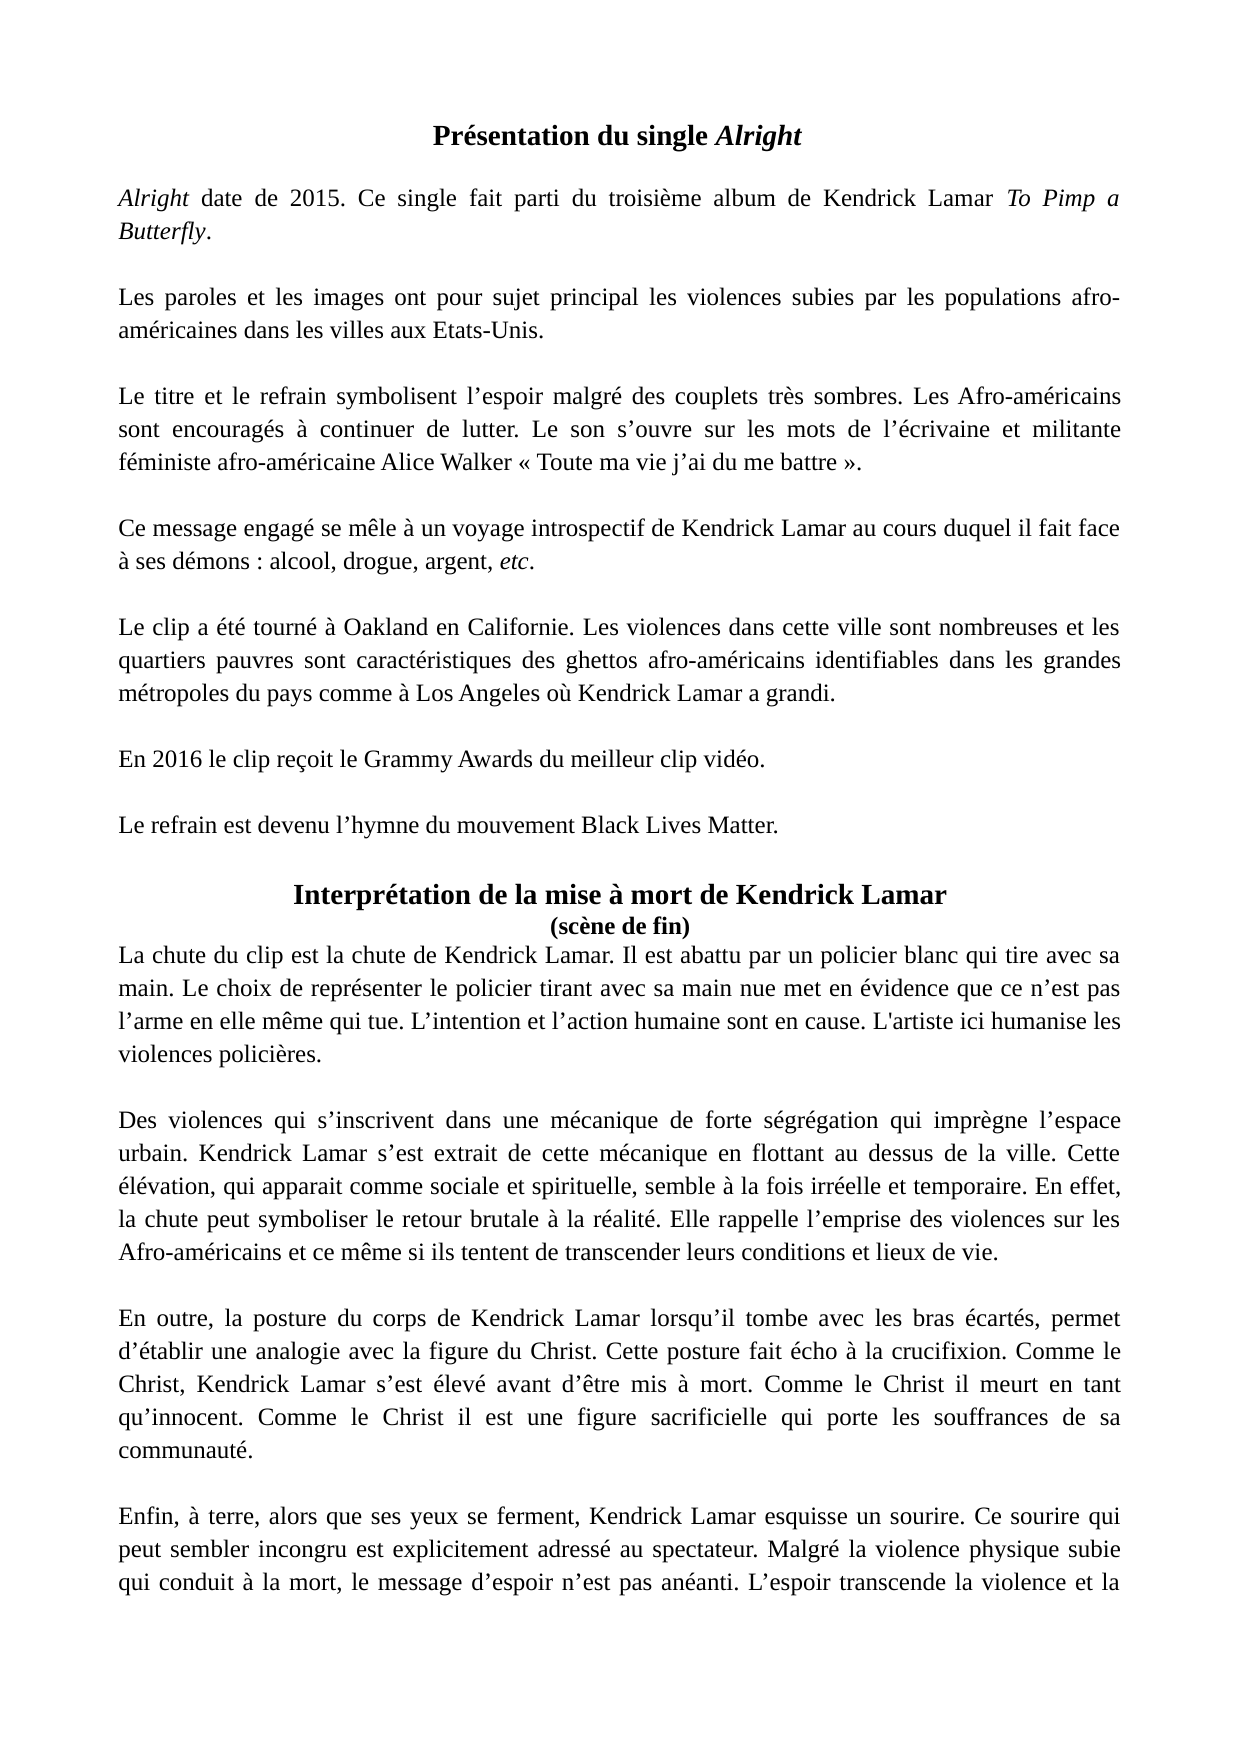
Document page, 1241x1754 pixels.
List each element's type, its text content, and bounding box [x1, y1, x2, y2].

text Des violences qui s’inscrivent dans une mécanique de forte ségrégation qui imprègne l’espace urbain. Kendrick Lamar s’est extrait de cette mécanique en flottant au dessus de la ville. Cette élévation, qui apparait comme sociale et spirituelle, semble à la fois irréelle et temporaire. En effet, la chute peut symboliser le retour brutale à la réalité. Elle rappelle l’emprise des violences sur les Afro-américains et ce même si ils tentent de transcender leurs conditions et lieux de vie. [118, 1105, 1122, 1266]
text En 2016 le clip reçoit le Grammy Awards du meilleur clip vidéo. [118, 744, 1122, 773]
text Enfin, à terre, alors que ses yeux se ferment, Kendrick Lamar esquisse un sourire. Ce sourire qui peut sembler incongru est explicitement adressé au spectateur. Malgré la violence physique subie qui conduit à la mort, le message d’espoir n’est pas anéanti. L’espoir transcende la violence et la [118, 1501, 1122, 1596]
text Ce message engagé se mêle à un voyage introspectif de Kendrick Lamar au cours duquel il fait face à ses démons : alcool, drogue, argent, etc. [118, 513, 1122, 575]
text La chute du clip est la chute de Kendrick Lamar. Il est abattu par un policier blanc qui tire avec sa main. Le choix de représenter le policier tirant avec sa main nue met en évidence que ce n’est pas l’arme en elle même qui tue. L’intention et l’action humaine sont en cause. L'artiste ici humanise les violences policières. [118, 940, 1122, 1067]
text Interprétation de la mise à mort de Kendrick Lamar [118, 877, 1122, 911]
text Le titre et le refrain symbolisent l’espoir malgré des couplets très sombres. Les Afro-américains sont encouragés à continuer de lutter. Le son s’ouvre sur les mots de l’écrivaine et militante féministe afro-américaine Alice Walker « Toute ma vie j’ai du me battre ». [118, 381, 1122, 476]
text Alright date de 2015. Ce single fait parti du troisième album de Kendrick Lamar To Pimp a Butterfly. [118, 183, 1122, 245]
text (scène de fin) [118, 911, 1122, 940]
text Le clip a été tourné à Oakland en Californie. Les violences dans cette ville sont nombreuses et les quartiers pauvres sont caractéristiques des ghettos afro-américains identifiables dans les grandes métropoles du pays comme à Los Angeles où Kendrick Lamar a grandi. [118, 612, 1122, 707]
text En outre, la posture du corps de Kendrick Lamar lorsqu’il tombe avec les bras écartés, permet d’établir une analogie avec la figure du Christ. Cette posture fait écho à la crucifixion. Comme le Christ, Kendrick Lamar s’est élevé avant d’être mis à mort. Comme le Christ il meurt en tant qu’innocent. Comme le Christ il est une figure sacrificielle qui porte les souffrances de sa communauté. [118, 1303, 1122, 1464]
text Présentation du single Alright [118, 118, 1122, 152]
text Les paroles et les images ont pour sujet principal les violences subies par les populations afro-américaines dans les villes aux Etats-Unis. [118, 282, 1122, 344]
text Le refrain est devenu l’hymne du mouvement Black Lives Matter. [118, 810, 1122, 839]
